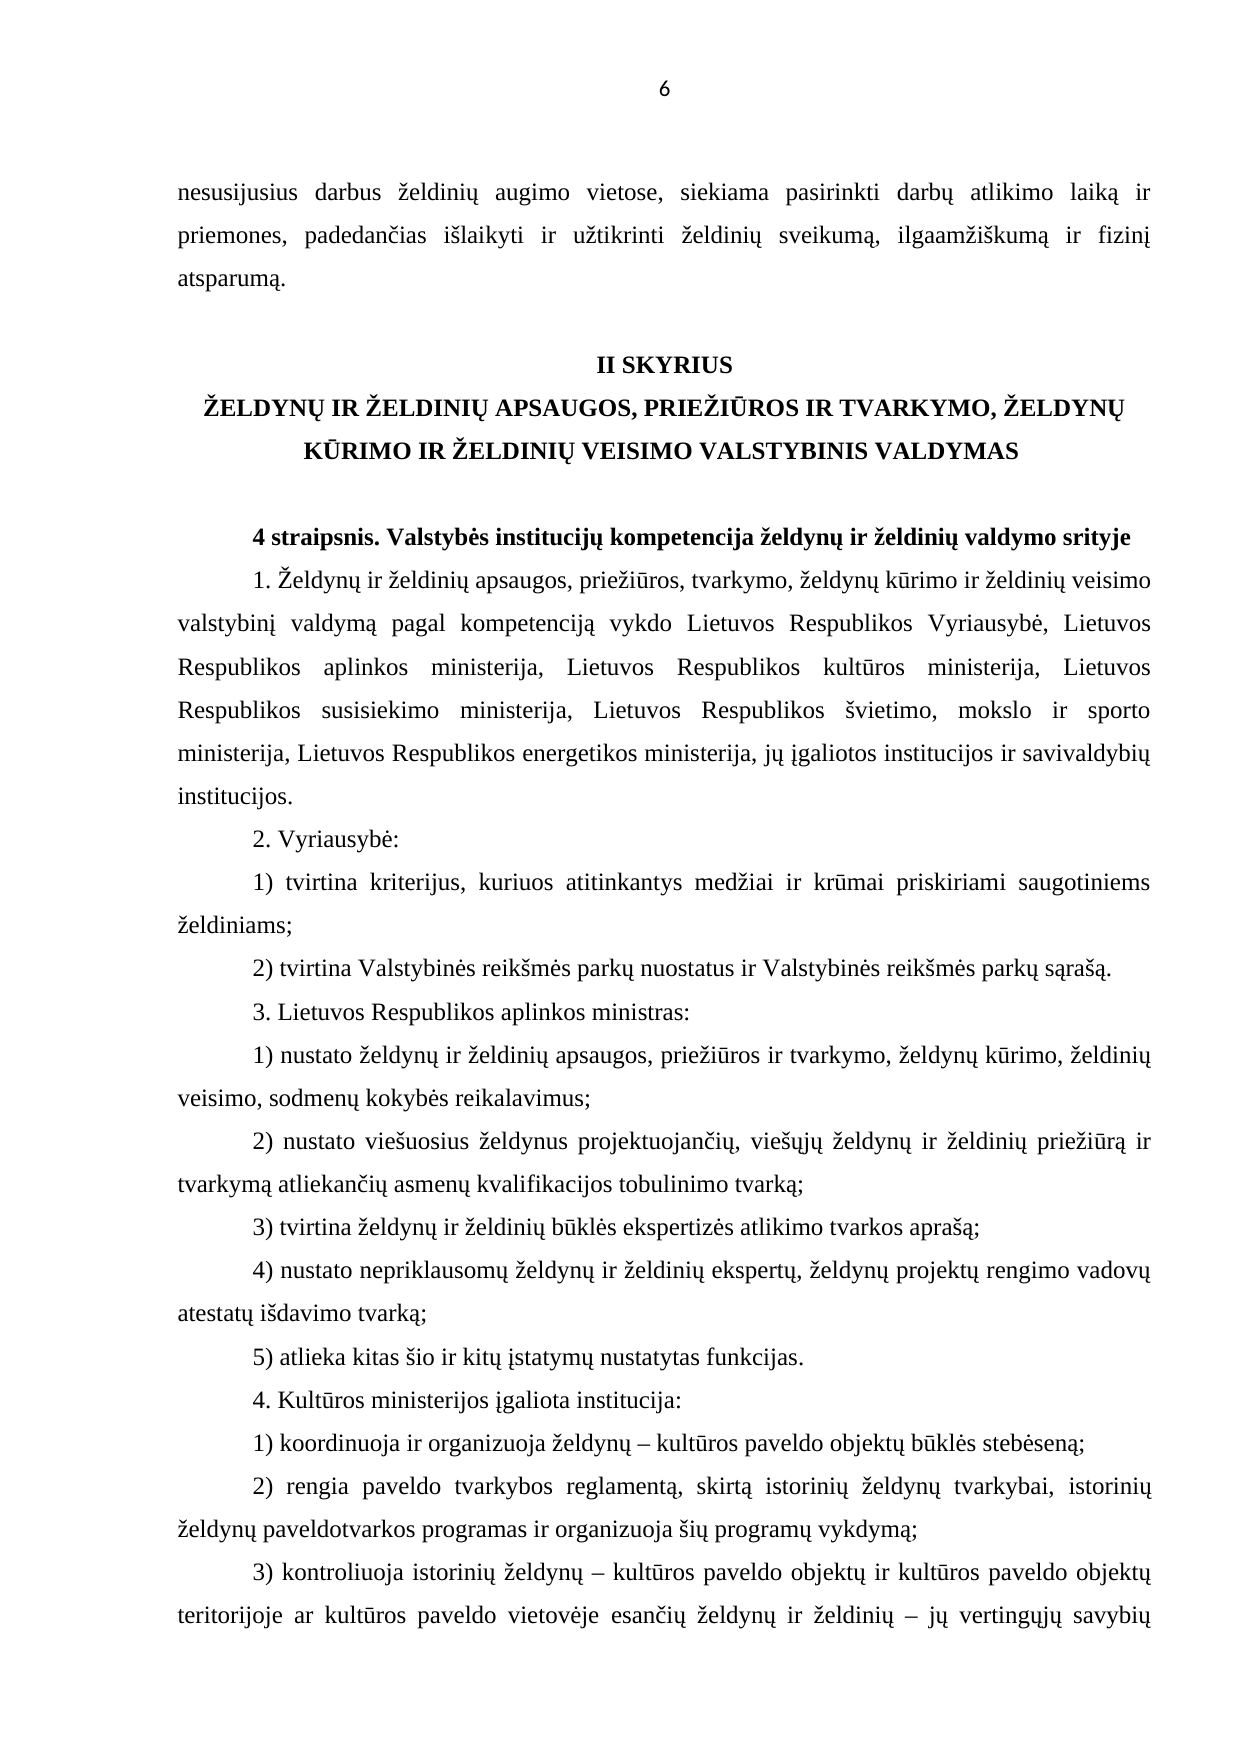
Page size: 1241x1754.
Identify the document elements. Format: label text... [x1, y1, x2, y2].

text 1. Želdynų ir želdinių apsaugos, priežiūros, tvarkymo, želdynų kūrimo ir želdinių veisimo valstybinį valdymą pagal kompetenciją vykdo Lietuvos Respublikos Vyriausybė, Lietuvos Respublikos aplinkos ministerija, Lietuvos Respublikos kultūros ministerija, Lietuvos Respublikos susisiekimo ministerija, Lietuvos Respublikos švietimo, mokslo ir sporto ministerija, Lietuvos Respublikos energetikos ministerija, jų įgaliotos institucijos ir savivaldybių institucijos. [177, 565, 1152, 810]
text 4 straipsnis. Valstybės institucijų kompetencija želdynų ir želdinių valdymo srityje [177, 522, 1152, 551]
text ŽELDYNŲ IR ŽELDINIŲ APSAUGOS, PRIEŽIŪROS IR TVARKYMO, ŽELDYNŲ KŪRIMO IR ŽELDINIŲ VEISIMO VALSTYBINIS VALDYMAS [177, 393, 1152, 465]
text 2. Vyriausybė: [177, 824, 1152, 853]
text 3) kontroliuoja istorinių želdynų – kultūros paveldo objektų ir kultūros paveldo objektų teritorijoje ar kultūros paveldo vietovėje esančių želdynų ir želdinių – jų vertingųjų savybių [177, 1557, 1152, 1629]
text 3) tvirtina želdynų ir želdinių būklės ekspertizės atlikimo tvarkos aprašą; [177, 1212, 1152, 1241]
text 2) nustato viešuosius želdynus projektuojančių, viešųjų želdynų ir želdinių priežiūrą ir tvarkymą atliekančių asmenų kvalifikacijos tobulinimo tvarką; [177, 1126, 1152, 1198]
text 5) atlieka kitas šio ir kitų įstatymų nustatytas funkcijas. [177, 1342, 1152, 1370]
text 1) koordinuoja ir organizuoja želdynų – kultūros paveldo objektų būklės stebėseną; [177, 1428, 1152, 1457]
text 3. Lietuvos Respublikos aplinkos ministras: [177, 997, 1152, 1025]
text 4. Kultūros ministerijos įgaliota institucija: [177, 1385, 1152, 1413]
text 1) tvirtina kriterijus, kuriuos atitinkantys medžiai ir krūmai priskiriami saugotiniems želdiniams; [177, 867, 1152, 939]
text 1) nustato želdynų ir želdinių apsaugos, priežiūros ir tvarkymo, želdynų kūrimo, želdinių veisimo, sodmenų kokybės reikalavimus; [177, 1040, 1152, 1112]
text II SKYRIUS [177, 350, 1152, 378]
text nesusijusius darbus želdinių augimo vietose, siekiama pasirinkti darbų atlikimo laiką ir priemones, padedančias išlaikyti ir užtikrinti želdinių sveikumą, ilgaamžiškumą ir fizinį atsparumą. [177, 177, 1152, 292]
text 4) nustato nepriklausomų želdynų ir želdinių ekspertų, želdynų projektų rengimo vadovų atestatų išdavimo tvarką; [177, 1255, 1152, 1327]
text 2) rengia paveldo tvarkybos reglamentą, skirtą istorinių želdynų tvarkybai, istorinių želdynų paveldotvarkos programas ir organizuoja šių programų vykdymą; [177, 1471, 1152, 1543]
text 2) tvirtina Valstybinės reikšmės parkų nuostatus ir Valstybinės reikšmės parkų sąrašą. [177, 953, 1152, 982]
